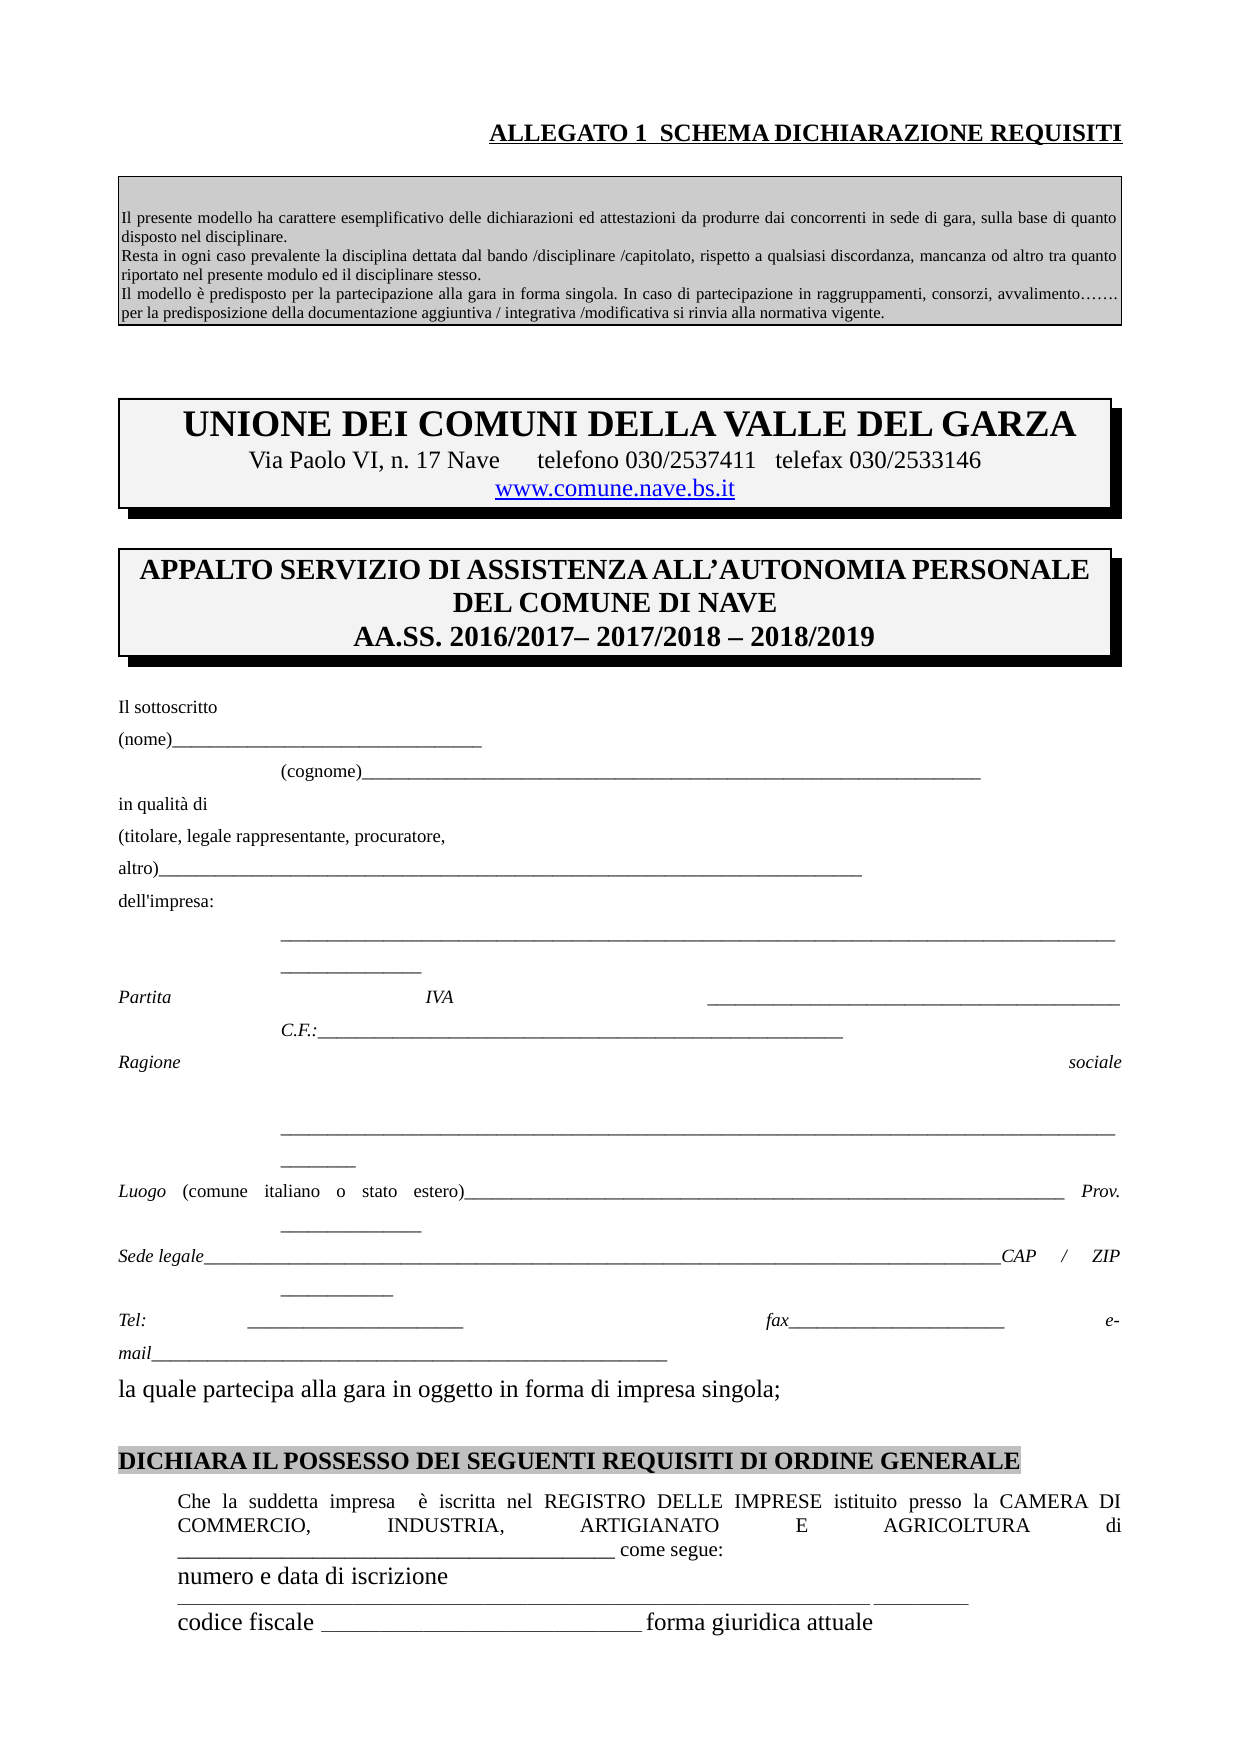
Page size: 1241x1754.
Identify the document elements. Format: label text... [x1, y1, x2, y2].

subtitle UNIONE DEI COMUNI DELLA VALLE DEL GARZA [120, 400, 1110, 441]
title AA.SS. 2016/2017– 2017/2018 – 2018/2019 [120, 615, 1110, 655]
text Il modello è predisposto per la partecipazione alla gara in forma singola. In caso di partecipazione in raggruppamenti, consorzi, avvalimento……. per la predisposizione della documentazione aggiuntiva / integrativa /modificativa si rinvia alla normativa vigente. [119, 281, 1121, 324]
text (nome)_________________________________ (cognome)__________________________________________________________________ [118, 728, 1122, 782]
text Che la suddetta impresa è iscritta nel REGISTRO DELLE IMPRESE istituito presso la CAMERA DI COMMERCIO, INDUSTRIA, ARTIGIANATO E AGRICOLTURA di __________________________________________ come segue: [177, 1489, 1122, 1561]
title DEL COMUNE DI NAVE [120, 581, 1110, 615]
text numero e data di iscrizione _______________________________________________________________________________________________ _____________ [177, 1561, 1122, 1607]
text Resta in ogni caso prevalente la disciplina dettata dal bando /disciplinare /capitolato, rispetto a qualsiasi discordanza, mancanza od altro tra quanto riportato nel presente modulo ed il disciplinare stesso. [119, 243, 1121, 281]
subtitle DICHIARA IL POSSESSO DEI SEGUENTI REQUISITI DI ORDINE GENERALE [118, 1446, 1122, 1474]
text codice fiscale ____________________________________________ forma giuridica attuale [177, 1607, 1122, 1635]
text ALLEGATO 1 SCHEMA DICHIARAZIONE REQUISITI [118, 118, 1122, 147]
text Luogo (comune italiano o stato estero)________________________________________________________________ Prov. _______________ [118, 1180, 1122, 1234]
text la quale partecipa alla gara in oggetto in forma di impresa singola; [118, 1374, 1122, 1403]
text Ragione sociale _________________________________________________________________________________________________ [118, 1051, 1122, 1169]
text Via Paolo VI, n. 17 Nave telefono 030/2537411 telefax 030/2533146 www.comune.nave.bs.it [120, 441, 1110, 507]
text Il sottoscritto [118, 696, 1122, 717]
text in qualità di [118, 793, 1122, 814]
text dell'impresa: ________________________________________________________________________________________________________ [118, 889, 1122, 976]
text Sede legale_____________________________________________________________________________________ CAP / ZIP ____________ [118, 1245, 1122, 1299]
text Il presente modello ha carattere esemplificativo delle dichiarazioni ed attestazioni da produrre dai concorrenti in sede di gara, sulla base di quanto disposto nel disciplinare. [119, 204, 1121, 243]
title APPALTO SERVIZIO DI ASSISTENZA ALL’AUTONOMIA PERSONALE [120, 550, 1110, 581]
text Tel: _______________________ fax_______________________ e-mail_______________________________________________________ [12, 1309, 1122, 1363]
text Partita IVA ____________________________________________ C.F.:________________________________________________________ [118, 986, 1122, 1040]
text (titolare, legale rappresentante, procuratore, altro)___________________________________________________________________________ [118, 825, 1122, 879]
